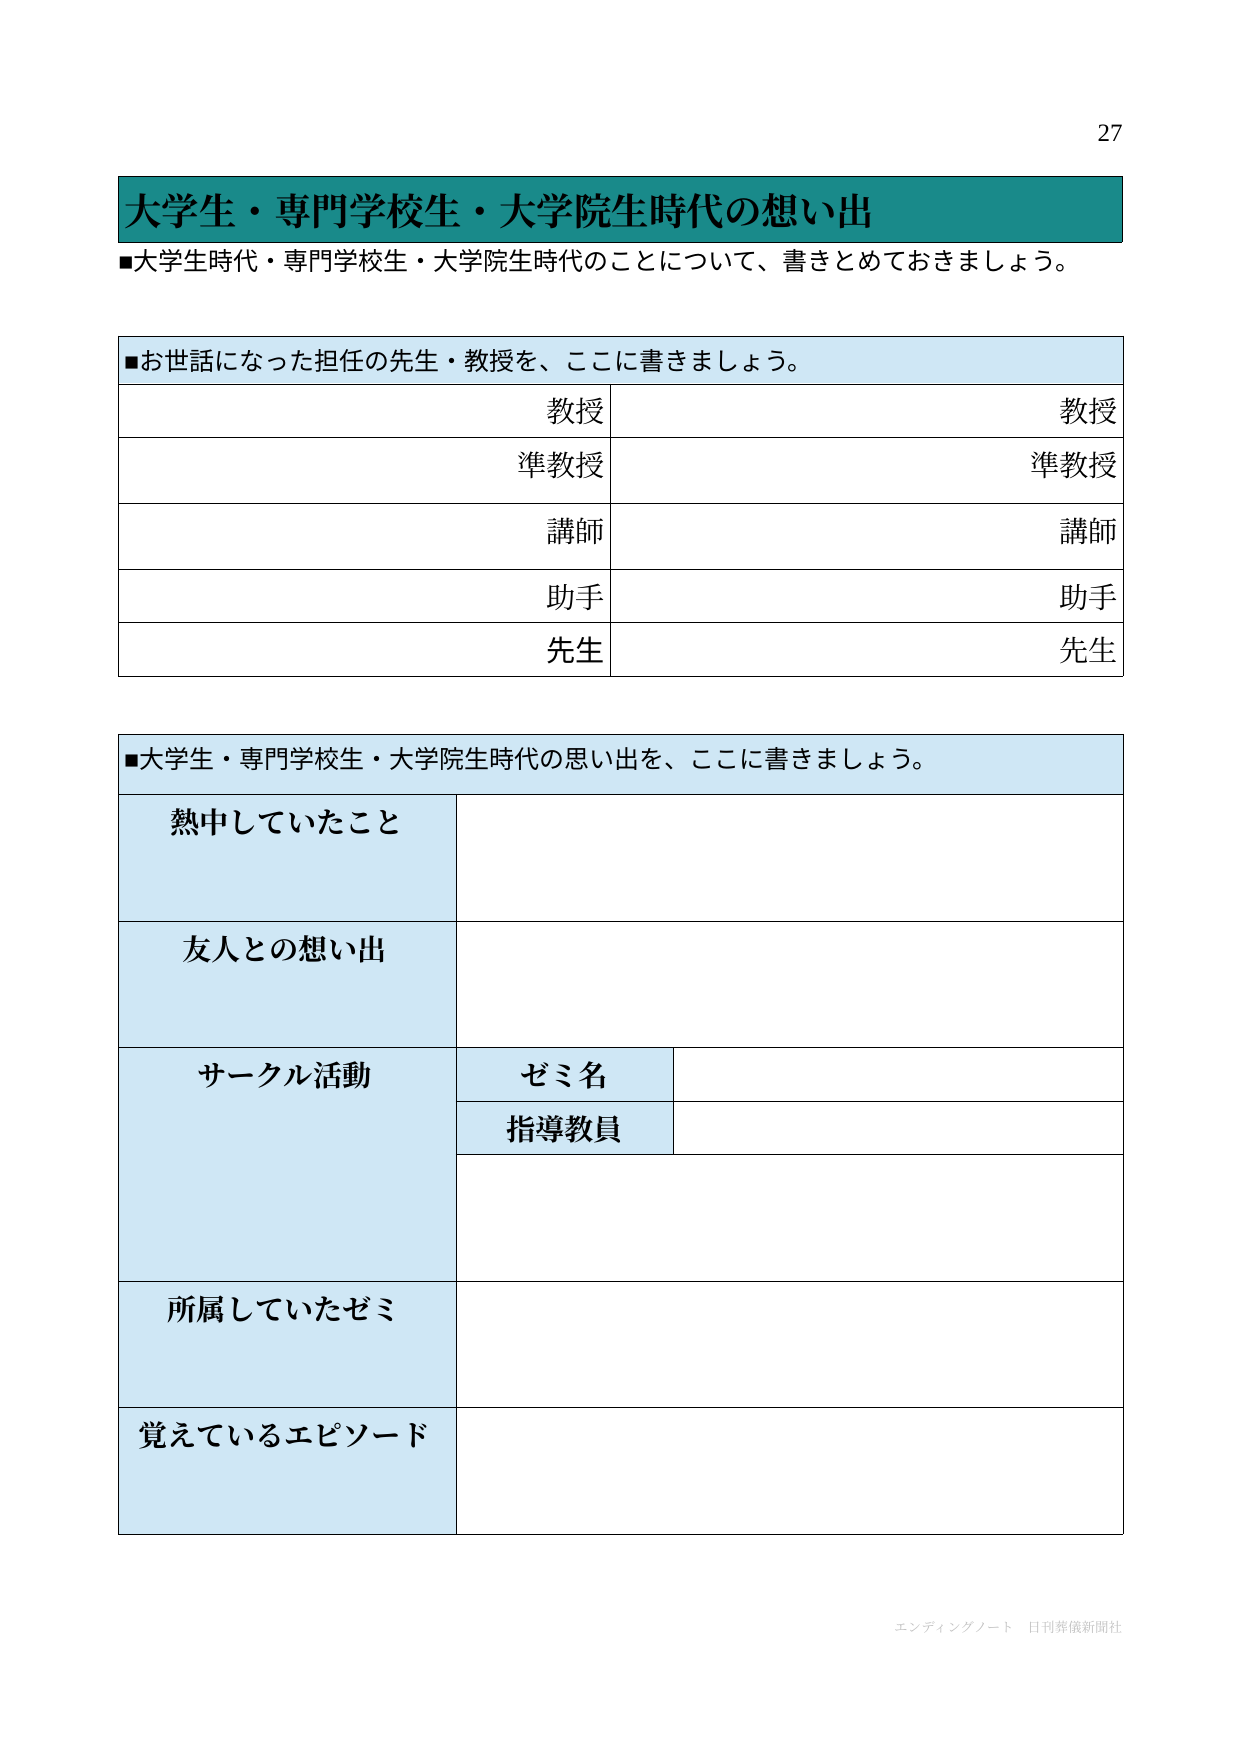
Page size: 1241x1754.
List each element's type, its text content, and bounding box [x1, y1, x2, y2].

table_cell [457, 1282, 1123, 1407]
table_header ■大学生・専門学校生・大学院生時代の思い出を、ここに書きましょう。 [119, 735, 1123, 794]
table_cell 講師 [611, 504, 1123, 569]
table_cell 教授 [119, 385, 610, 437]
table_cell 準教授 [119, 438, 610, 503]
table_cell 覚えているエピソード [119, 1408, 456, 1534]
table_cell 準教授 [611, 438, 1123, 503]
table_header 大学生・専門学校生・大学院生時代の想い出 [119, 177, 1122, 242]
table_cell [457, 1155, 1123, 1281]
table_cell 先生 [611, 623, 1123, 676]
table_cell ゼミ名 [457, 1048, 673, 1101]
table_cell [674, 1102, 1123, 1154]
table_cell [674, 1048, 1123, 1101]
table_cell 教授 [611, 385, 1123, 437]
table_cell 助手 [611, 570, 1123, 622]
table_cell [457, 795, 1123, 921]
table_cell 助手 [119, 570, 610, 622]
table_cell [457, 1408, 1123, 1534]
table_cell サークル活動 [119, 1048, 456, 1281]
table_header ■お世話になった担任の先生・教授を、ここに書きましょう。 [119, 337, 1123, 383]
text ■大学生時代・専門学校生・大学院生時代のことについて、書きとめておきましょう。 [118, 243, 1122, 278]
table_cell 先生 [119, 623, 610, 676]
table_cell 熱中していたこと [119, 795, 456, 921]
table_cell 指導教員 [457, 1102, 673, 1154]
table_cell 講師 [119, 504, 610, 569]
table_cell [457, 922, 1123, 1047]
table_cell 友人との想い出 [119, 922, 456, 1047]
table_cell 所属していたゼミ [119, 1282, 456, 1407]
